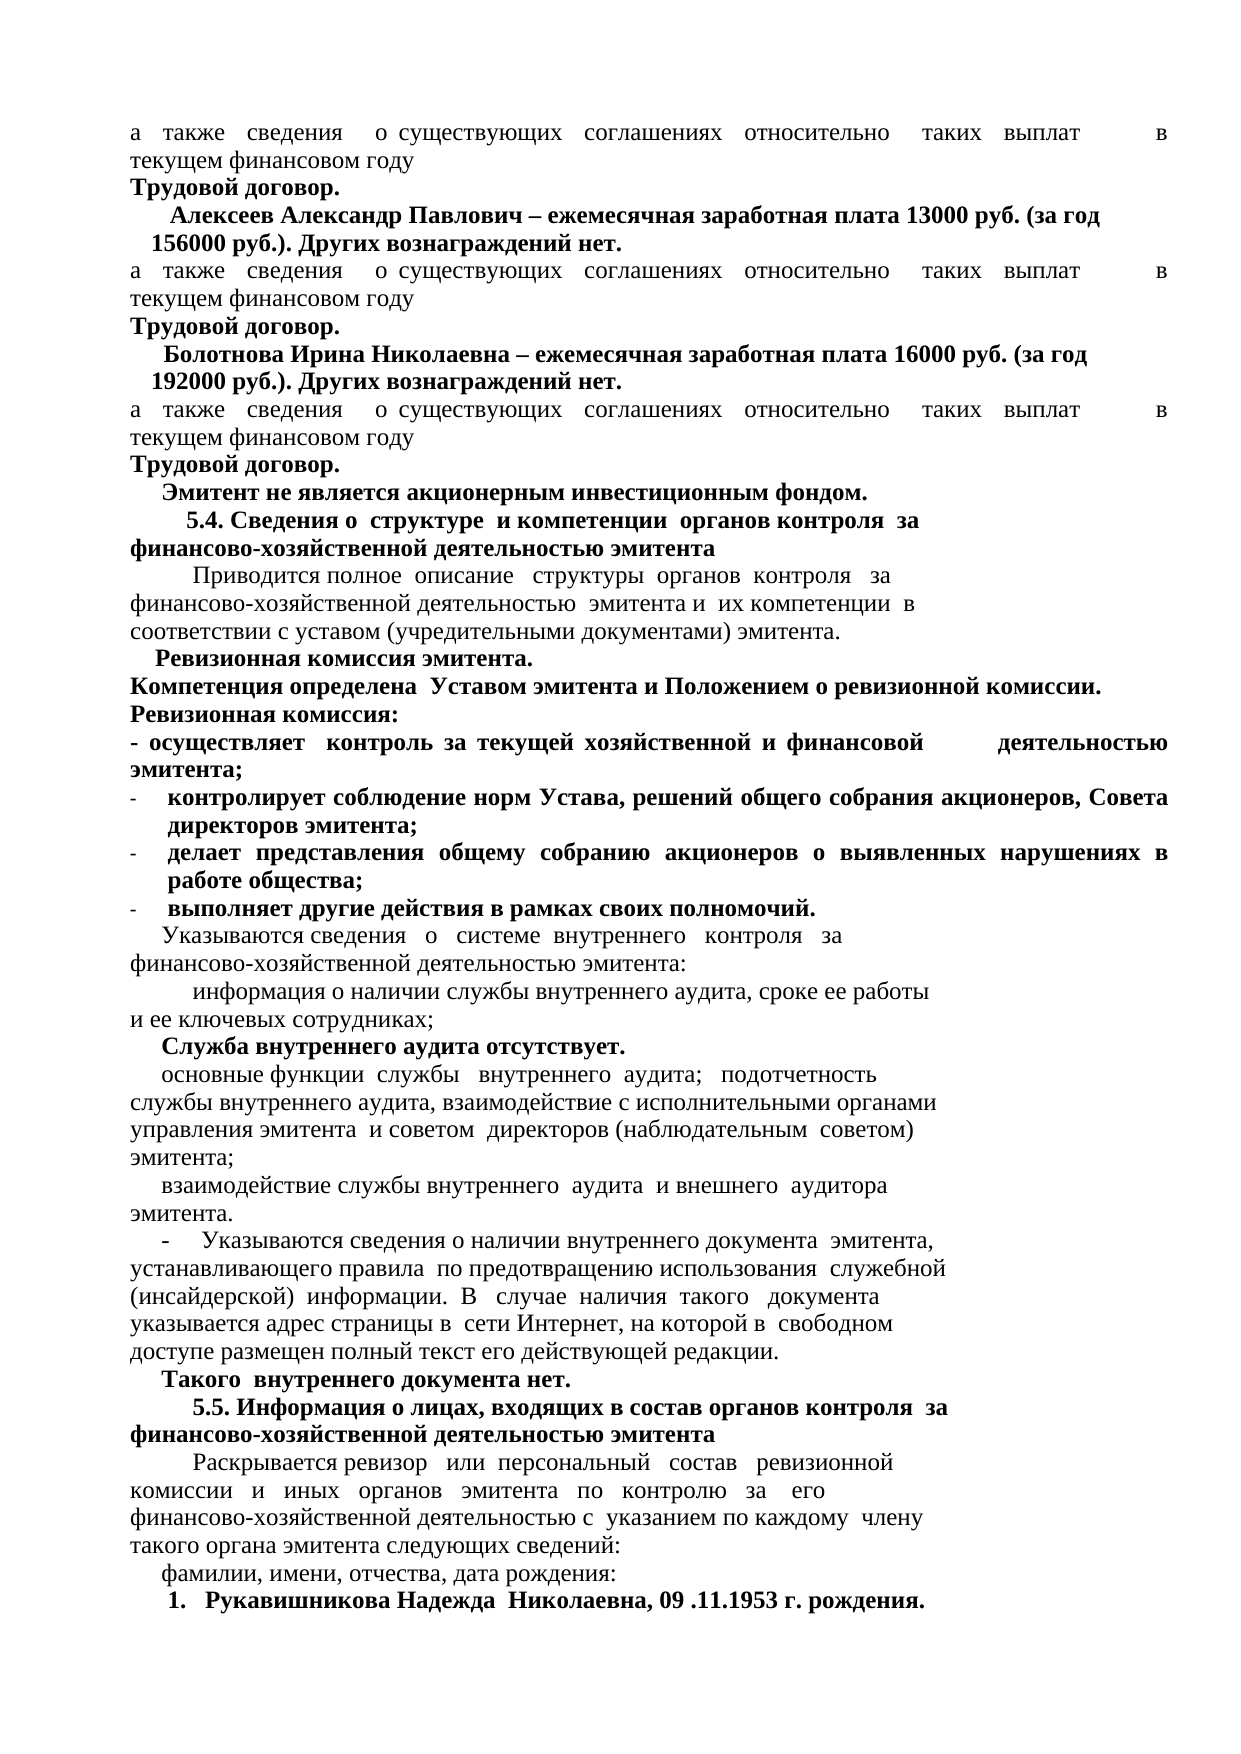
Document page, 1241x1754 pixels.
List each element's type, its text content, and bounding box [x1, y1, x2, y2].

text Ревизионная комиссия эмитента. [130, 644, 1169, 672]
text соответствии с уставом (учредительными документами) эмитента. [130, 617, 1169, 644]
text указывается адрес страницы в сети Интернет, на которой в свободном [130, 1309, 1169, 1337]
text комиссии и иных органов эмитента по контролю за его [130, 1476, 1169, 1503]
text Трудовой договор. [130, 312, 1169, 340]
text Указываются сведения о системе внутреннего контроля за [130, 922, 1169, 949]
text взаимодействие службы внутреннего аудита и внешнего аудитора [130, 1171, 1169, 1199]
text Раскрывается ревизор или персональный состав ревизионной [130, 1448, 1169, 1476]
text - Указываются сведения о наличии внутреннего документа эмитента, [130, 1226, 1169, 1254]
list выполняет другие действия в рамках своих полномочий. [130, 894, 1169, 922]
text финансово-хозяйственной деятельностью эмитента: [130, 949, 1169, 977]
text 5.5. Информация о лицах, входящих в состав органов контроля за [130, 1393, 1169, 1420]
text Алексеев Александр Павлович – ежемесячная заработная плата 13000 руб. (за год 156000 руб.). Других вознаграждений нет. [151, 201, 1169, 257]
text устанавливающего правила по предотвращению использования служебной [130, 1254, 1169, 1282]
text - осуществляет контроль за текущей хозяйственной и финансовой деятельностью эмитента; [130, 728, 1169, 783]
text службы внутреннего аудита, взаимодействие с исполнительными органами [130, 1088, 1169, 1116]
text Ревизионная комиссия: [130, 700, 1169, 728]
text а также сведения о существующих соглашениях относительно таких выплат в текущем финансовом году [130, 257, 1169, 312]
list контролирует соблюдение норм Устава, решений общего собрания акционеров, Совета директоров эмитента; [130, 783, 1169, 838]
text эмитента; [130, 1143, 1169, 1171]
text Служба внутреннего аудита отсутствует. [130, 1032, 1169, 1060]
text а также сведения о существующих соглашениях относительно таких выплат в текущем финансовом году [130, 395, 1169, 451]
text фамилии, имени, отчества, дата рождения: [130, 1559, 1169, 1587]
text основные функции службы внутреннего аудита; подотчетность [130, 1060, 1169, 1088]
text эмитента. [130, 1199, 1169, 1226]
text Такого внутреннего документа нет. [130, 1365, 1169, 1393]
text Трудовой договор. [130, 173, 1169, 201]
text Приводится полное описание структуры органов контроля за [130, 561, 1169, 589]
list Рукавишникова Надежда Николаевна, 09 .11.1953 г. рождения. [167, 1587, 1169, 1614]
text финансово-хозяйственной деятельностью эмитента и их компетенции в [130, 589, 1169, 617]
text финансово-хозяйственной деятельностью эмитента [130, 1420, 1169, 1448]
text такого органа эмитента следующих сведений: [130, 1531, 1169, 1559]
text (инсайдерской) информации. В случае наличия такого документа [130, 1282, 1169, 1309]
text финансово-хозяйственной деятельностью эмитента [130, 534, 1169, 561]
list делает представления общему собранию акционеров о выявленных нарушениях в работе общества; [130, 838, 1169, 894]
text Компетенция определена Уставом эмитента и Положением о ревизионной комиссии. [130, 672, 1169, 700]
text информация о наличии службы внутреннего аудита, сроке ее работы [130, 977, 1169, 1005]
text 5.4. Сведения о структуре и компетенции органов контроля за [130, 506, 1169, 534]
text Трудовой договор. [130, 451, 1169, 478]
text Эмитент не является акционерным инвестиционным фондом. [130, 478, 1169, 506]
text доступе размещен полный текст его действующей редакции. [130, 1337, 1169, 1365]
text Болотнова Ирина Николаевна – ежемесячная заработная плата 16000 руб. (за год 192000 руб.). Других вознаграждений нет. [151, 340, 1169, 395]
text и ее ключевых сотрудниках; [130, 1005, 1169, 1032]
text финансово-хозяйственной деятельностью с указанием по каждому члену [130, 1503, 1169, 1531]
text а также сведения о существующих соглашениях относительно таких выплат в текущем финансовом году [130, 118, 1169, 173]
text управления эмитента и советом директоров (наблюдательным советом) [130, 1116, 1169, 1143]
